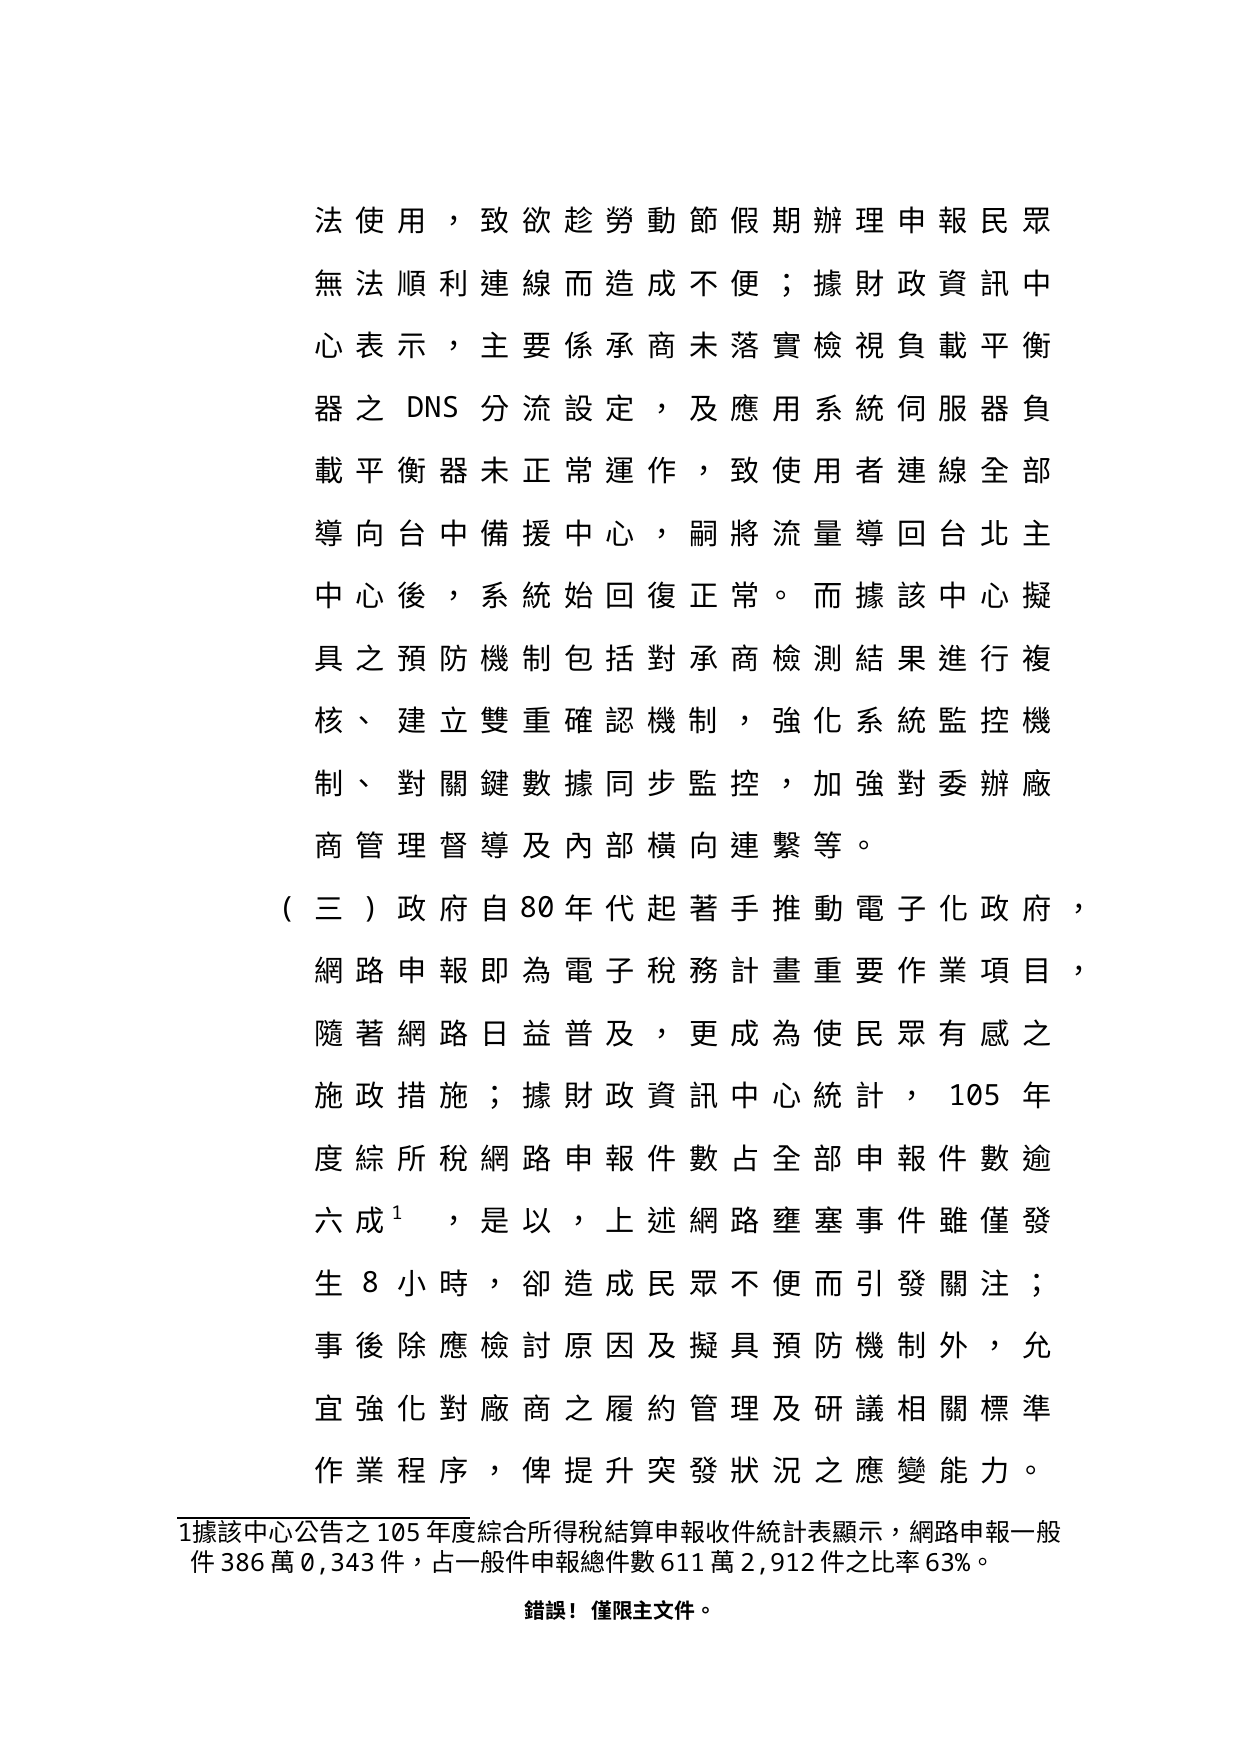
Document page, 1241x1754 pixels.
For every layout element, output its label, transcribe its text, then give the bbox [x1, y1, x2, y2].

text (三)政府自80年代起著手推動電子化政府，網路申報即為電子稅務計畫重要作業項目，隨著網路日益普及，更成為使民眾有感之施政措施；據財政資訊中心統計，105年度綜所稅網路申報件數占全部申報件數逾六成，是以，上述網路壅塞事件雖僅發生8小時，卻造成民眾不便而引發關注；事後除應檢討原因及擬具預防機制外，允宜強化對廠商之履約管理及研議相關標準作業程序，俾提升突發狀況之應變能力。另該中心目前正研議精進綜所稅網路申報系統，以提供Mac、Linux、window及行動裝置等各類使用者友善之報稅環境，及系統伺服器因應報稅與平時尖離峰負載量等問題，允應一併儘速辦理。 [242, 865, 1058, 1490]
text 法使用，致欲趁勞動節假期辦理申報民眾無法順利連線而造成不便；據財政資訊中心表示，主要係承商未落實檢視負載平衡器之DNS分流設定，及應用系統伺服器負載平衡器未正常運作，致使用者連線全部導向台中備援中心，嗣將流量導回台北主中心後，系統始回復正常。而據該中心擬具之預防機制包括對承商檢測結果進行複核、建立雙重確認機制，強化系統監控機制、對關鍵數據同步監控，加強對委辦廠商管理督導及內部橫向連繫等。 [242, 177, 1058, 865]
text 據該中心公告之105年度綜合所得稅結算申報收件統計表顯示，網路申報一般件386萬0,343件，占一般件申報總件數611萬2,912件之比率63%。 [177, 1518, 1063, 1577]
